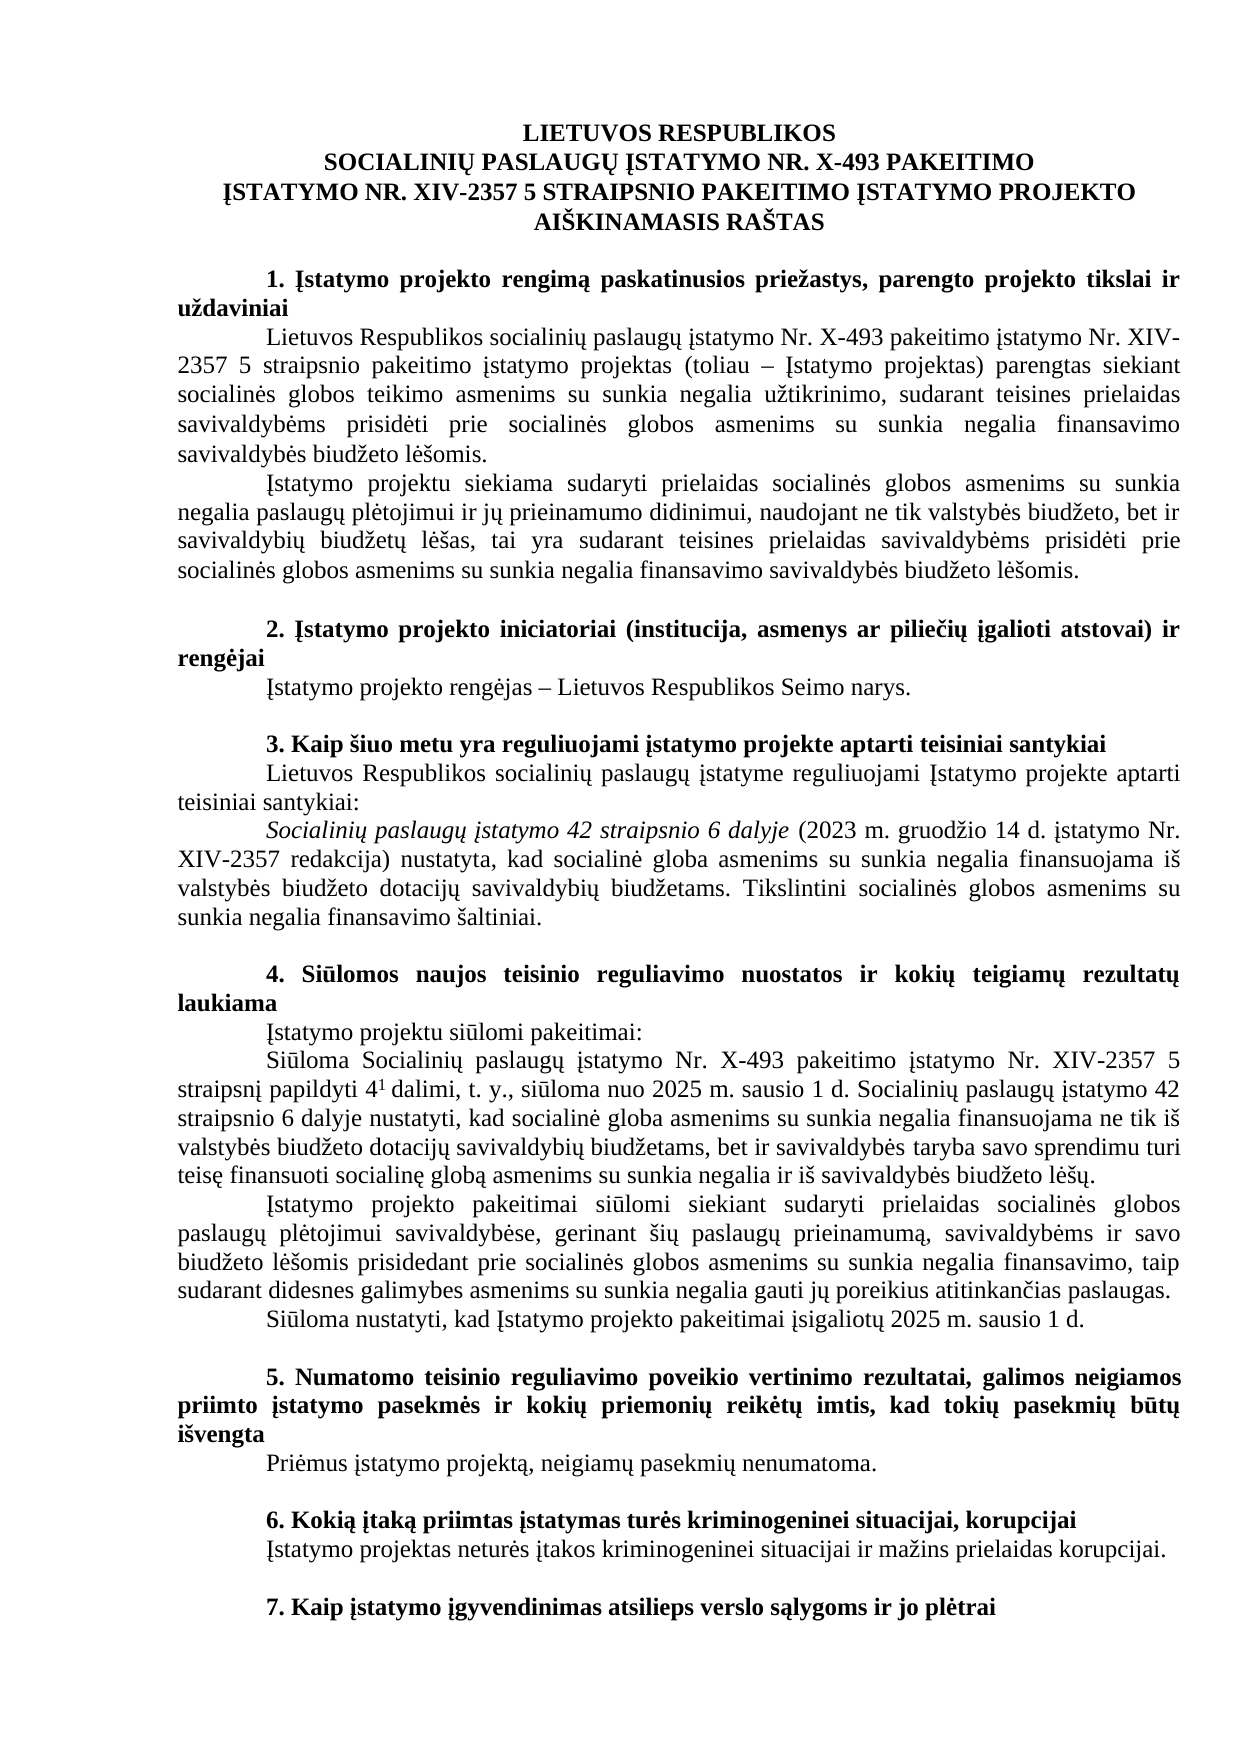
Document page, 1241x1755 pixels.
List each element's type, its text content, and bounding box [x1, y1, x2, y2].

text 4. Siūlomos naujos teisinio reguliavimo nuostatos ir kokių teigiamų rezultatų laukiama [177, 959, 1181, 1017]
text SOCIALINIŲ PASLAUGŲ ĮSTATYMO NR. X-493 PAKEITIMO [177, 147, 1181, 176]
text Socialinių paslaugų įstatymo 42 straipsnio 6 dalyje (2023 m. gruodžio 14 d. įstatymo Nr. XIV-2357 redakcija) nustatyta, kad socialinė globa asmenims su sunkia negalia finansuojama iš valstybės biudžeto dotacijų savivaldybių biudžetams. Tikslintini socialinės globos asmenims su sunkia negalia finansavimo šaltiniai. [177, 816, 1181, 931]
text Įstatymo projektu siūlomi pakeitimai: [177, 1017, 1181, 1046]
text Įstatymo projektas neturės įtakos kriminogeninei situacijai ir mažins prielaidas korupcijai. [177, 1534, 1181, 1563]
text Įstatymo projekto rengėjas – Lietuvos Respublikos Seimo narys. [177, 672, 1181, 701]
text ĮSTATYMO NR. XIV-2357 5 STRAIPSNIO PAKEITIMO ĮSTATYMO PROJEKTO [177, 176, 1181, 207]
text Lietuvos Respublikos socialinių paslaugų įstatyme reguliuojami Įstatymo projekte aptarti teisiniai santykiai: [177, 758, 1181, 816]
text Lietuvos Respublikos socialinių paslaugų įstatymo Nr. X-493 pakeitimo įstatymo Nr. XIV-2357 5 straipsnio pakeitimo įstatymo projektas (toliau – Įstatymo projektas) parengtas siekiant socialinės globos teikimo asmenims su sunkia negalia užtikrinimo, sudarant teisines prielaidas savivaldybėms prisidėti prie socialinės globos asmenims su sunkia negalia finansavimo savivaldybės biudžeto lėšomis. [177, 322, 1181, 468]
text AIŠKINAMASIS RAŠTAS [177, 207, 1181, 236]
text Įstatymo projektu siekiama sudaryti prielaidas socialinės globos asmenims su sunkia negalia paslaugų plėtojimui ir jų prieinamumo didinimui, naudojant ne tik valstybės biudžeto, bet ir savivaldybių biudžetų lėšas, tai yra sudarant teisines prielaidas savivaldybėms prisidėti prie socialinės globos asmenims su sunkia negalia finansavimo savivaldybės biudžeto lėšomis. [177, 468, 1181, 586]
text Siūloma Socialinių paslaugų įstatymo Nr. X-493 pakeitimo įstatymo Nr. XIV-2357 5 straipsnį papildyti 41 dalimi, t. y., siūloma nuo 2025 m. sausio 1 d. Socialinių paslaugų įstatymo 42 straipsnio 6 dalyje nustatyti, kad socialinė globa asmenims su sunkia negalia finansuojama ne tik iš valstybės biudžeto dotacijų savivaldybių biudžetams, bet ir savivaldybės taryba savo sprendimu turi teisę finansuoti socialinę globą asmenims su sunkia negalia ir iš savivaldybės biudžeto lėšų. [177, 1046, 1181, 1189]
text LIETUVOS RESPUBLIKOS [177, 118, 1181, 147]
text 2. Įstatymo projekto iniciatoriai (institucija, asmenys ar piliečių įgalioti atstovai) ir rengėjai [177, 614, 1181, 672]
text 1. Įstatymo projekto rengimą paskatinusios priežastys, parengto projekto tikslai ir uždaviniai [177, 264, 1181, 322]
text Siūloma nustatyti, kad Įstatymo projekto pakeitimai įsigaliotų 2025 m. sausio 1 d. [177, 1304, 1181, 1333]
text Įstatymo projekto pakeitimai siūlomi siekiant sudaryti prielaidas socialinės globos paslaugų plėtojimui savivaldybėse, gerinant šių paslaugų prieinamumą, savivaldybėms ir savo biudžeto lėšomis prisidedant prie socialinės globos asmenims su sunkia negalia finansavimo, taip sudarant didesnes galimybes asmenims su sunkia negalia gauti jų poreikius atitinkančias paslaugas. [177, 1189, 1181, 1304]
text 6. Kokią įtaką priimtas įstatymas turės kriminogeninei situacijai, korupcijai [177, 1506, 1181, 1534]
text 5. Numatomo teisinio reguliavimo poveikio vertinimo rezultatai, galimos neigiamos priimto įstatymo pasekmės ir kokių priemonių reikėtų imtis, kad tokių pasekmių būtų išvengta [177, 1362, 1181, 1448]
text Priėmus įstatymo projektą, neigiamų pasekmių nenumatoma. [177, 1448, 1181, 1477]
text 7. Kaip įstatymo įgyvendinimas atsilieps verslo sąlygoms ir jo plėtrai [177, 1592, 1181, 1621]
text 3. Kaip šiuo metu yra reguliuojami įstatymo projekte aptarti teisiniai santykiai [177, 729, 1181, 758]
